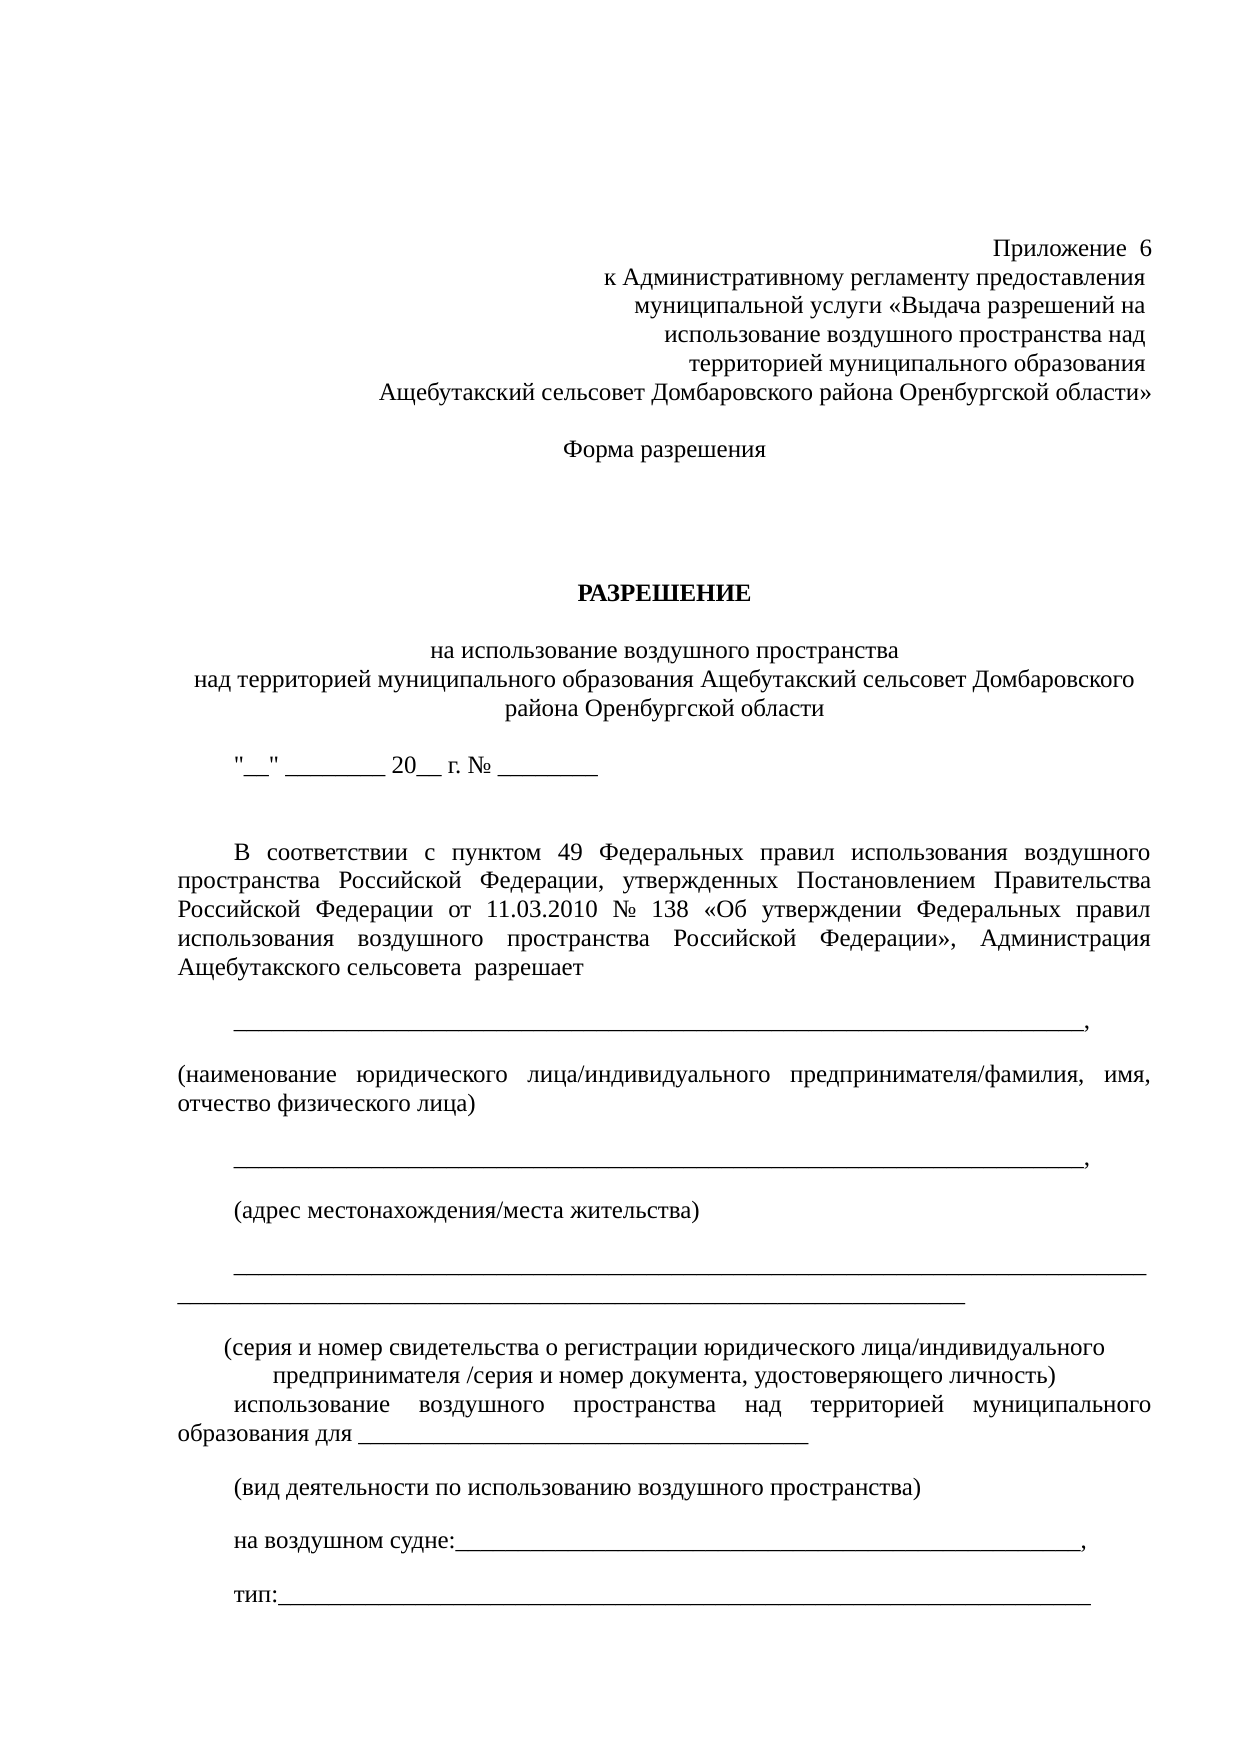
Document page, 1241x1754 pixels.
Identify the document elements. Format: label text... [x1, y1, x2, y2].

text использование воздушного пространства над [177, 319, 1152, 348]
text ____________________________________________________________________, [177, 1142, 1152, 1171]
text (наименование юридического лица/индивидуального предпринимателя/фамилия, имя, отчество физического лица) [177, 1059, 1152, 1117]
text ________________________________________________________________________________________________________________________________________ [177, 1249, 1152, 1307]
text к Административному регламенту предоставления [177, 262, 1152, 291]
text (вид деятельности по использованию воздушного пространства) [177, 1472, 1152, 1501]
text над территорией муниципального образования Ащебутакский сельсовет Домбаровского района Оренбургской области [177, 664, 1152, 722]
text территорией муниципального образования [177, 348, 1152, 377]
text муниципальной услуги «Выдача разрешений на [177, 291, 1152, 319]
text тип:_________________________________________________________________ [177, 1579, 1152, 1608]
text В соответствии с пунктом 49 Федеральных правил использования воздушного пространства Российской Федерации, утвержденных Постановлением Правительства Российской Федерации от 11.03.2010 № 138 «Об утверждении Федеральных правил использования воздушного пространства Российской Федерации», Администрация Ащебутакского сельсовета разрешает [177, 837, 1152, 981]
text РАЗРЕШЕНИЕ [177, 578, 1152, 607]
text (серия и номер свидетельства о регистрации юридического лица/индивидуального предпринимателя /серия и номер документа, удостоверяющего личность) [177, 1332, 1152, 1389]
text Форма разрешения [177, 434, 1152, 463]
text "__" ________ 20__ г. № ________ [177, 751, 1152, 779]
text Ащебутакский сельсовет Домбаровского района Оренбургской области» [177, 377, 1152, 406]
text (адрес местонахождения/места жительства) [177, 1196, 1152, 1224]
text на воздушном судне:__________________________________________________, [177, 1526, 1152, 1554]
text ____________________________________________________________________, [177, 1006, 1152, 1034]
text использование воздушного пространства над территорией муниципального образования для ____________________________________ [177, 1389, 1152, 1447]
text на использование воздушного пространства [177, 636, 1152, 664]
text Приложение 6 [177, 233, 1152, 262]
